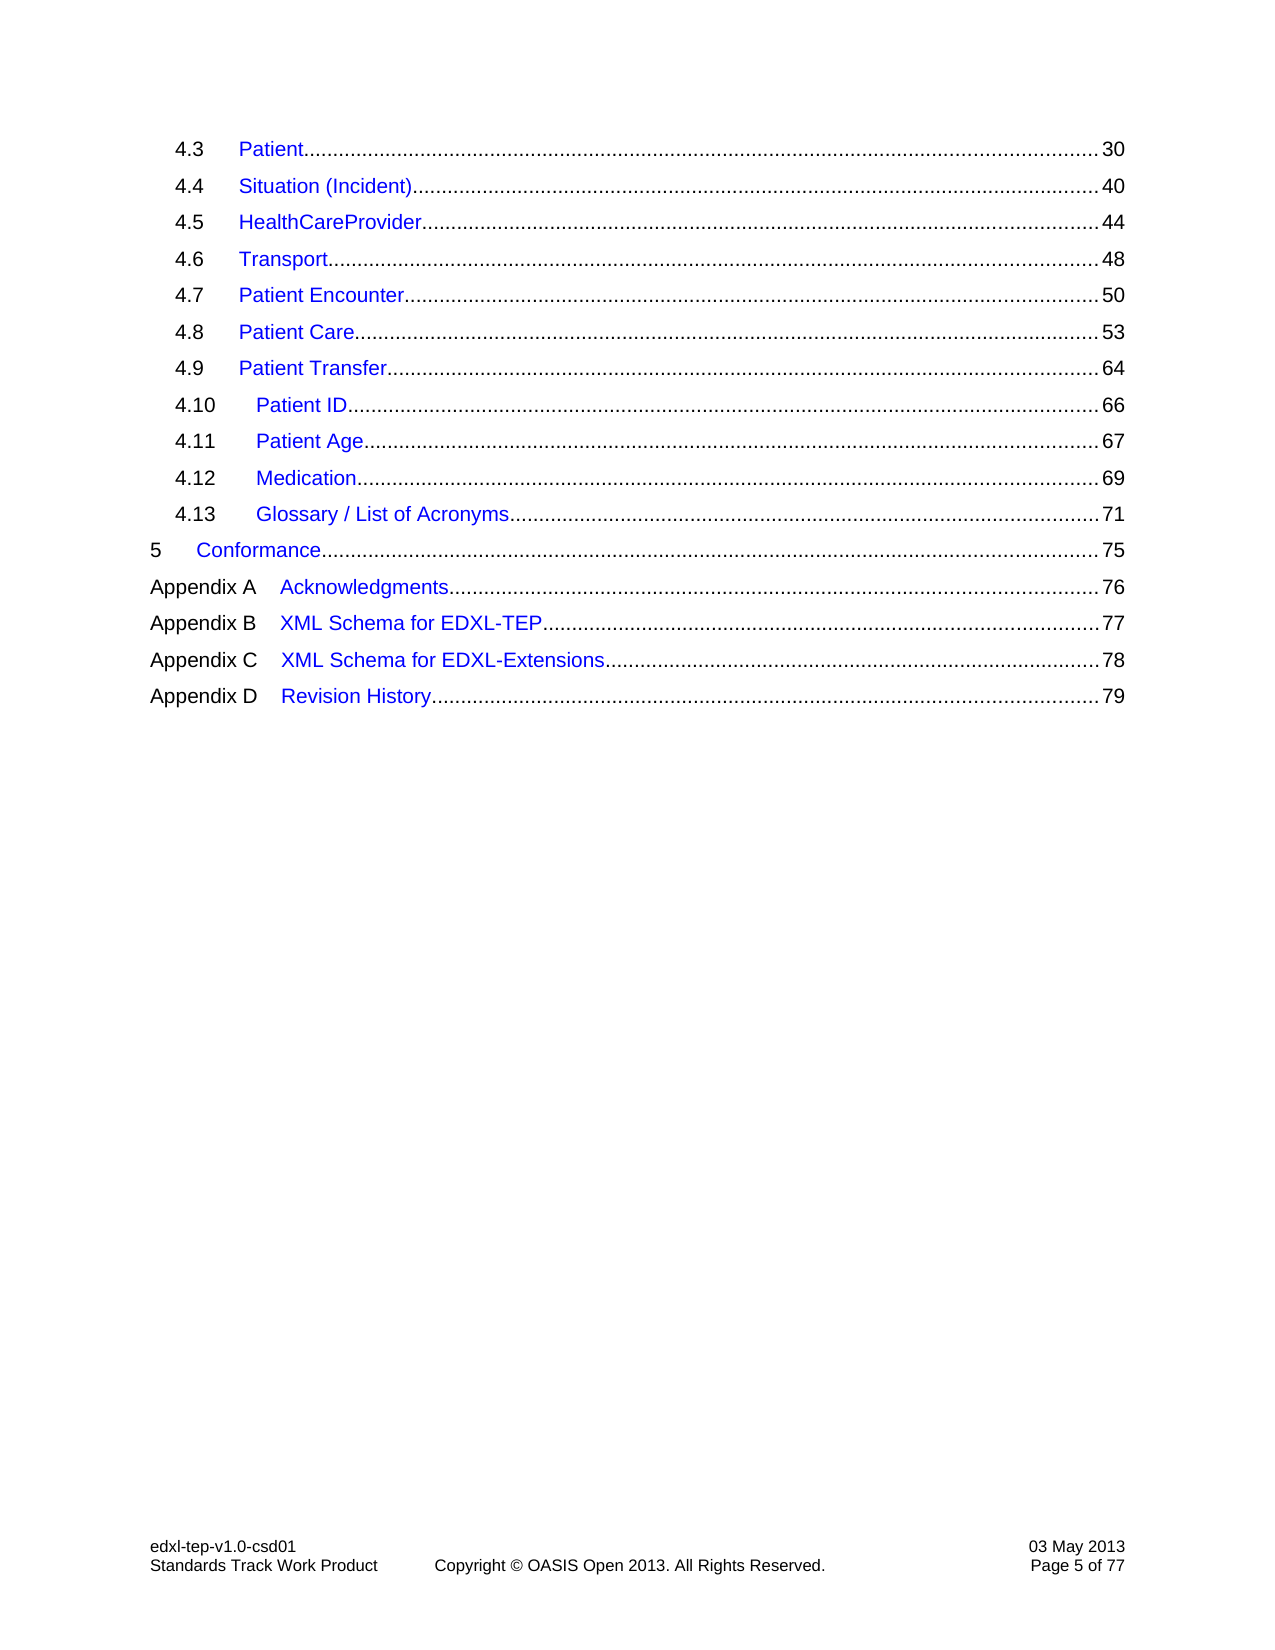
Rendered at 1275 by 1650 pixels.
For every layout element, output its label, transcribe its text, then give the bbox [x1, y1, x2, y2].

text 4.11 Patient Age 67 [175, 429, 1125, 453]
text Appendix A Acknowledgments 76 [150, 575, 1125, 599]
text 4.12 Medication 69 [175, 465, 1125, 489]
text Appendix C XML Schema for EDXL-Extensions 78 [150, 648, 1125, 672]
text Appendix D Revision History 79 [150, 684, 1125, 708]
text 4.4 Situation (Incident) 40 [175, 174, 1125, 198]
text 4.5 HealthCareProvider 44 [175, 210, 1125, 234]
text 4.9 Patient Transfer 64 [175, 356, 1125, 380]
text 4.10 Patient ID 66 [175, 392, 1125, 416]
text 4.6 Transport 48 [175, 247, 1125, 271]
text Appendix B XML Schema for EDXL-TEP 77 [150, 611, 1125, 635]
text 5 Conformance 75 [150, 538, 1125, 562]
text 4.7 Patient Encounter 50 [175, 283, 1125, 307]
text 4.8 Patient Care 53 [175, 319, 1125, 343]
text 4.3 Patient 30 [175, 137, 1125, 161]
text 4.13 Glossary / List of Acronyms 71 [175, 502, 1125, 526]
